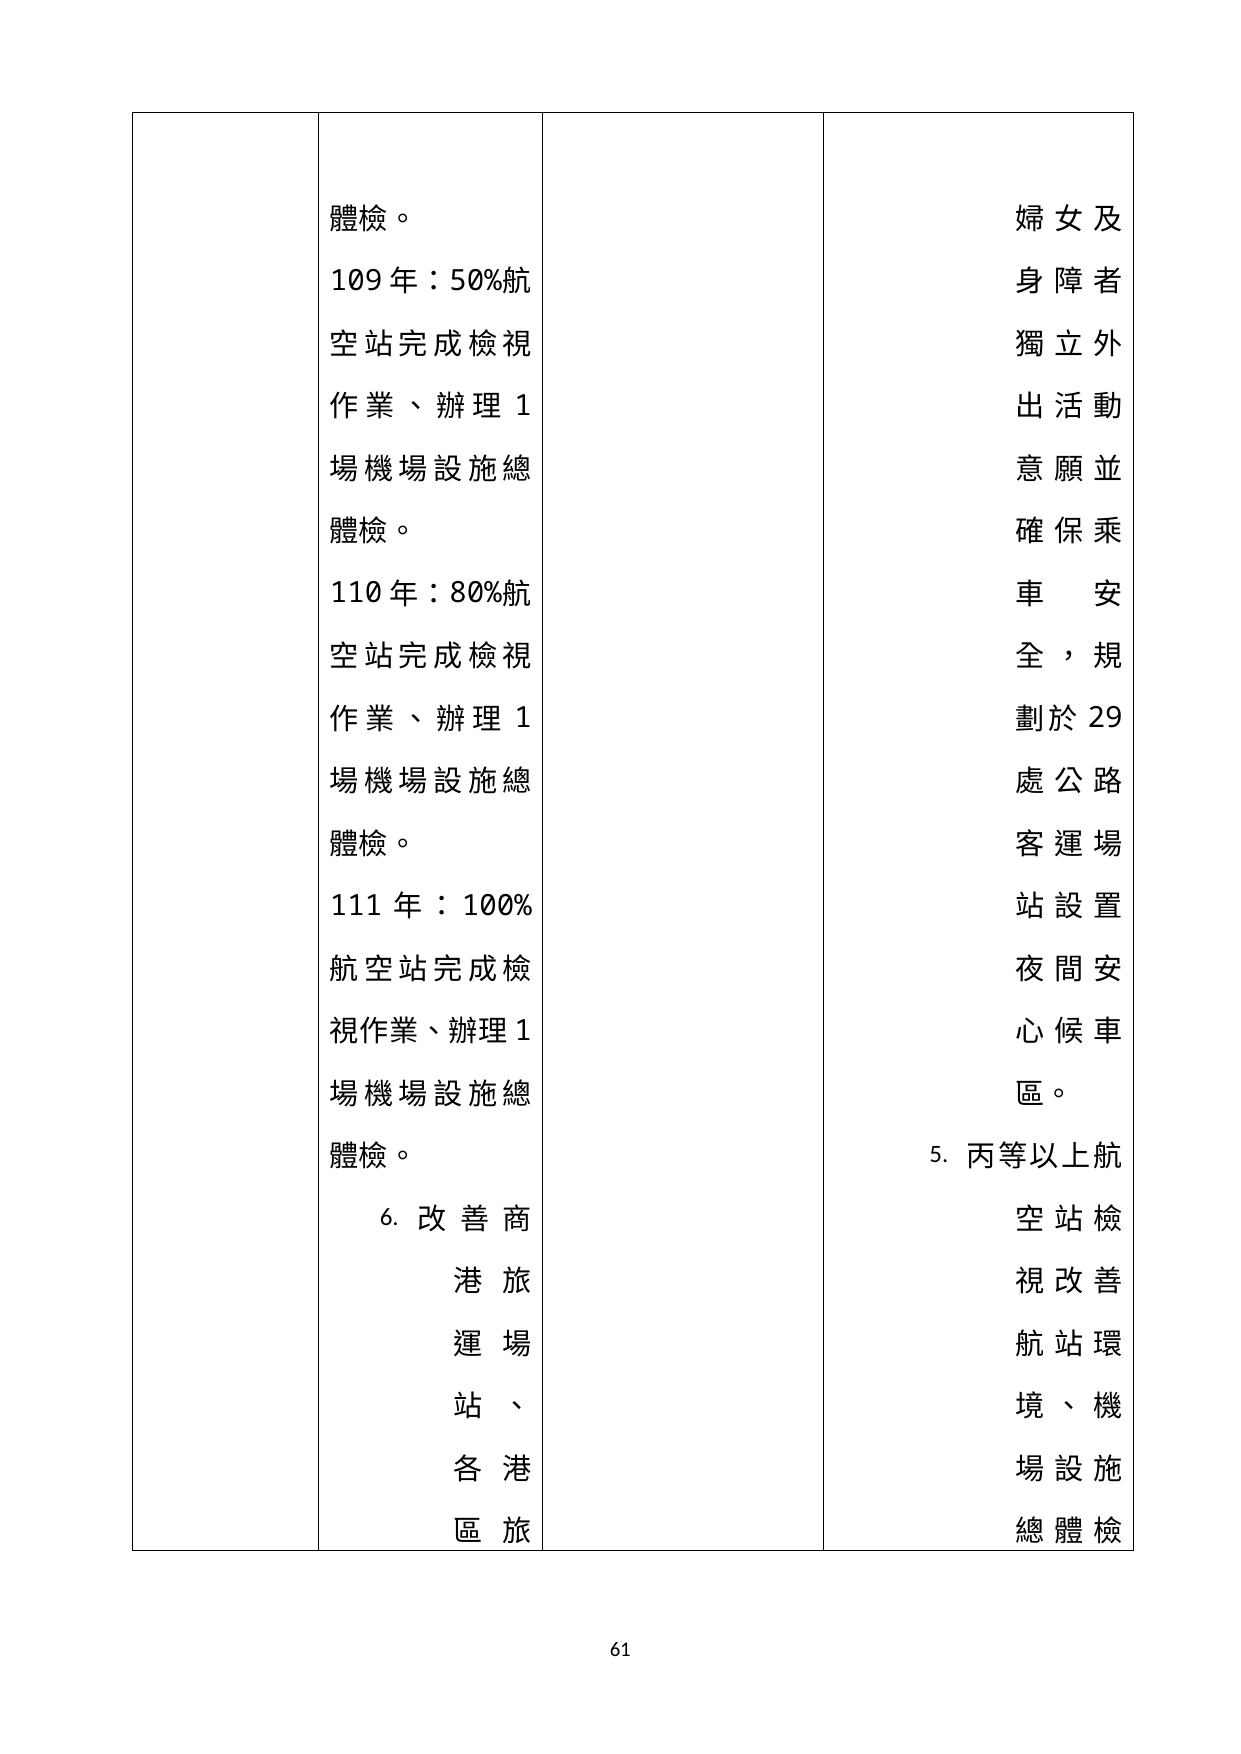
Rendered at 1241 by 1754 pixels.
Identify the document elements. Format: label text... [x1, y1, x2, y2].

table_cell 臺鐵親子車廂改造：與親子團體對話，瞭解親子旅客需求，並規劃改造滿足其需求之臺鐵車廂，後續新購車輛並於設計階段納入親子友善元素。 國道服務區21處ETC服務櫃台重新改造：除降低門市櫃台高度外，並提供適合之座椅以營造親子友善環境。 新/改建車站規劃設置親子友善設施(包含孕婦、育有六歲以下兒童者之停車位、親子廁所盥洗室、親子購票窗口、親子候車區)並定期檢視，將無障礙環境之性別友善性納入「鐵路車站旅運與站務設施注意事項」之編修。 公路客運場站設置夜間安心候車區比例：為提昇高齡者、婦女及身障者獨立外出活動意願並確保乘車安全，規劃於29處公路客運場站設置夜間安心候車區。 丙等以上航空站檢視改善航站環境、機場設施總體檢試走活動：民用航空局督導丙等以上航空站檢視周遭環境，及桃園國際機場公司蒐集桃園機場試走族群之意見及回饋，使工程及維護單位據以作為機場設施設備修正及勘檢之依據。 改善商港旅運場站、各港區旅客中心之無障礙設施：持續列管及追蹤國際(內)商港旅運場站無障礙缺失改善情形，並改善各港旅客中心內之性別友善設施、設計或相關作為。 無障礙海運通用環境推動與執行率：協助無障礙購票、通關服務。 改善郵局營業空間：設立銀髮友善專區，以提供長者及身障者舒適友善的公共空間、郵局營業廳內外適當位置裝設「愛心鈴」、營業廳內備置老花眼鏡供長者使用。 透過輔導客運業者設置控制點與司機行車時間提醒之方式，並結合長期歷史數據之蒐集與運算提供花東客運業者各站之參考班表，提升各站之準點率與公共運輸之服務可靠度。 無障礙小客車運輸服務資訊平台將於107年底於臺南市、嘉義市完成客製化試辦。後續將輔導縣市政府客製化無障礙小客車運輸服務資訊平台。 [824, 113, 1133, 1550]
table_cell [133, 113, 318, 1550]
table_cell 臺鐵親子車廂改造： 108年：完成20輛及親子車廂搭乘利用率達60% 109年：親子車廂客座利用率達49%。 110年：親子車廂客座利用率達51%。 111年：親子車廂客座利用率達53%。 國道服務區21處ETC服務櫃台重新改造： 108年：完成4處門市 109年：完成4處門市 110年：完成4處門市 111年：完成4處門市 (全數完成) 鐵路車站空間規劃之性別友善性： 108 -111年：每年完成1個具代表性的性別友善車站。 公路客運場站設置夜間安心候車區比例： 108年:30% 109年:62% 110年:80% 111年:100% 丙等以上航空站檢視改善航站環境、機場設施總體檢試走活動： 108年：30%航空站完成檢視作業、辦理1場機場設施總體檢。 109年：50%航空站完成檢視作業、辦理1場機場設施總體檢。 110年：80%航空站完成檢視作業、辦理1場機場設施總體檢。 111年：100%航空站完成檢視作業、辦理1場機場設施總體檢。 改善商港旅運場站、各港區旅客中心之無障礙設施： 108年：全面完成改善國際(內)商港旅運場站無障礙設施、及1處港區旅客服務中心 109年:完成改善1處港區旅客服務中心 110年:完成改善1處港區旅客服務中心 111年: 完成改善1處港區旅客服務中心 無障礙海運通用環境推動與執行率： 108年：40% 109年：45% 110年：55% 111年：60% 改善郵局營業空間： 108-111年：每年完成5處新(改)建郵局銀髮友善專區空間改善 9.輔導花東(偏鄉)3家公路客運業者中途控制點之準點率： 108-111年：(5分鐘)提升至80%以上，一般站點之準點率(5分鐘)提升至75%以上。 10.整合無障礙小客車運輸服務： 108年： 運輸研究所邀請5個縣市政府與5個無障礙團體辦理無障礙小客車運輸服務資訊平台觀摩會 109-111年： 公路總局3年內匡列補助經費共計1100萬元(每一縣市以補助50萬元計算)，原則由各縣市政府視需求申請試辦並建置無障礙小客車運輸服務資訊平台。 [319, 113, 542, 1550]
table_cell [543, 113, 823, 1550]
